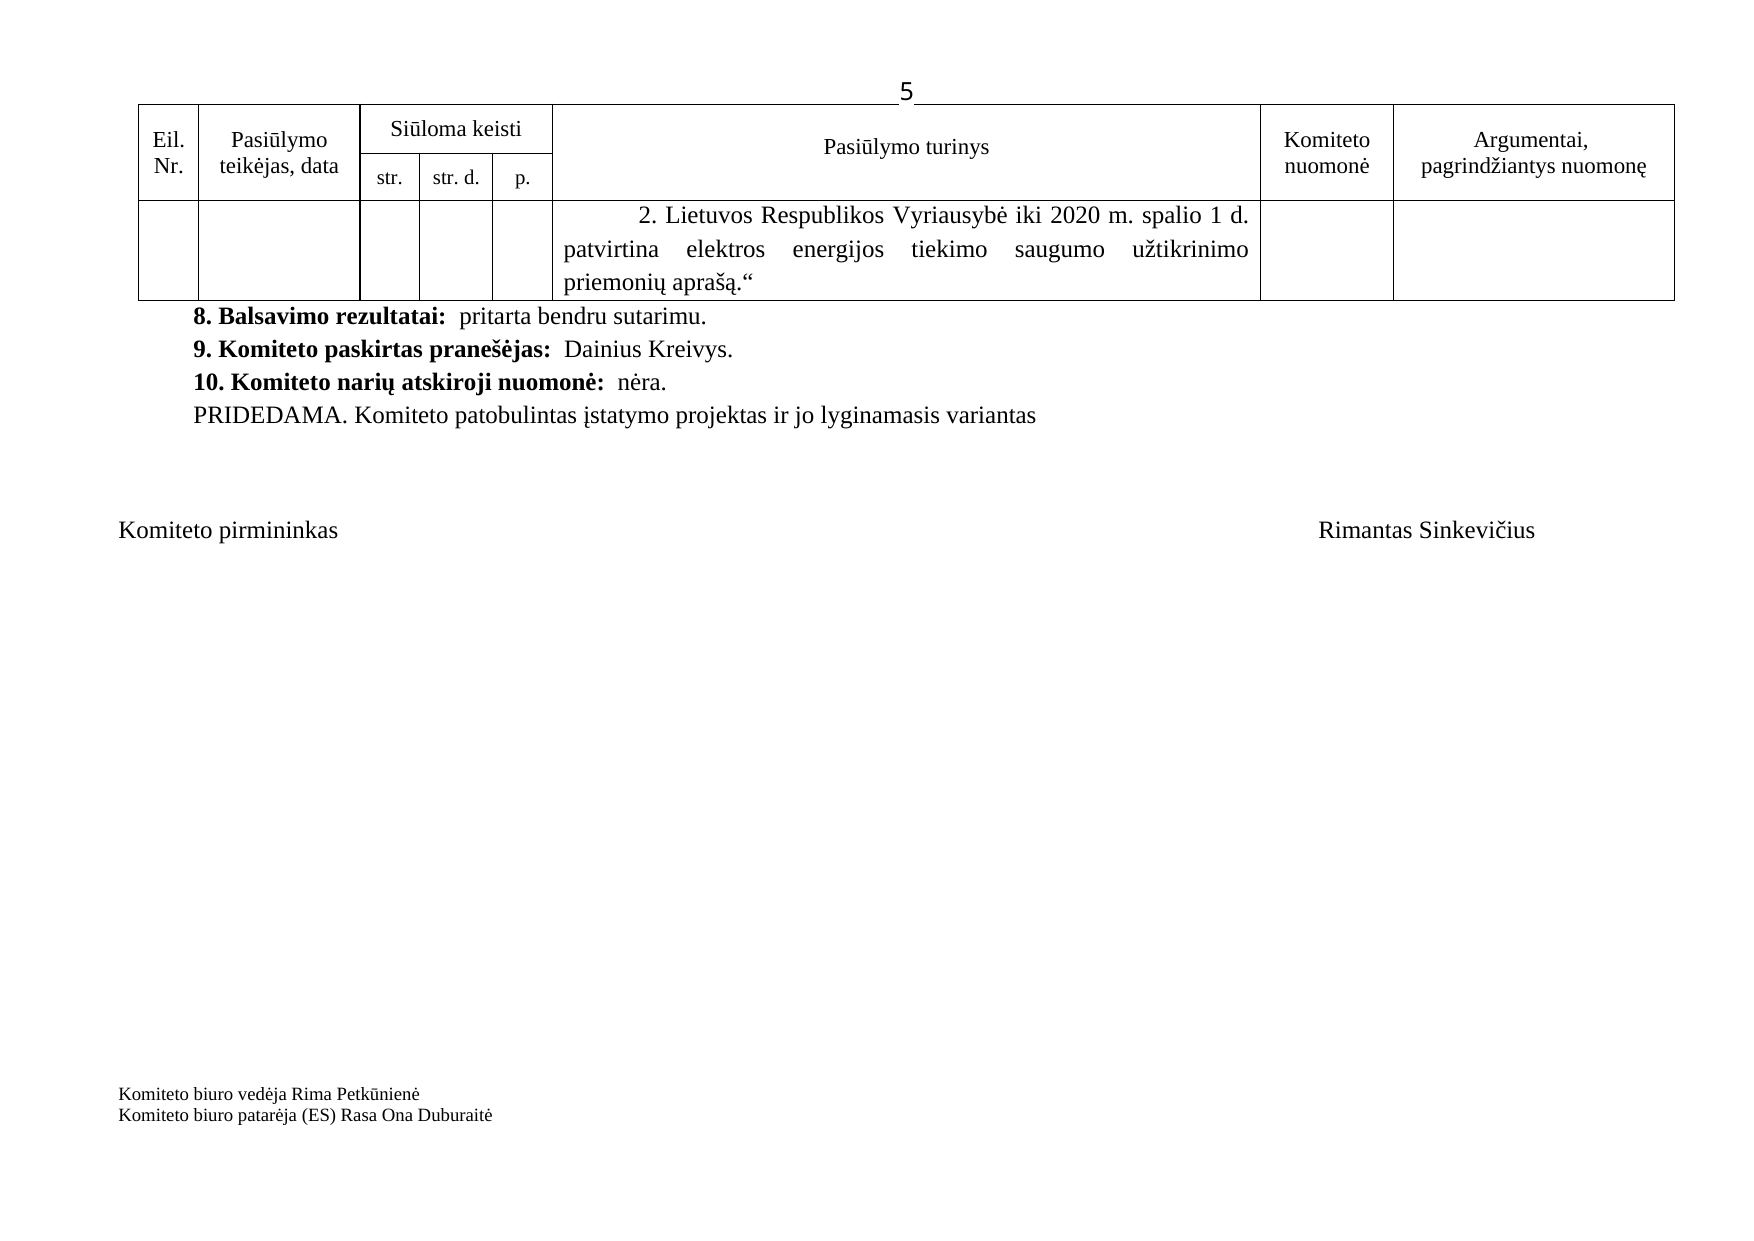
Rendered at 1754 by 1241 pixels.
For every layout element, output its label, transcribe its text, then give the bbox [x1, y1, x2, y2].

table_cell [493, 201, 552, 300]
table_header Siūloma keisti [361, 105, 552, 153]
table_cell [139, 201, 198, 300]
table_header Argumentai, pagrindžiantys nuomonę [1394, 105, 1674, 199]
text 8. Balsavimo rezultatai: pritarta bendru sutarimu. [118, 301, 1695, 329]
table_cell [361, 201, 419, 300]
table_header Pasiūlymo turinys [553, 105, 1260, 199]
text Komiteto biuro vedėja Rima Petkūnienė [118, 1083, 1695, 1104]
text PRIDEDAMA. Komiteto patobulintas įstatymo projektas ir jo lyginamasis variantas [118, 400, 1695, 428]
text Komiteto biuro patarėja (ES) Rasa Ona Duburaitė [118, 1104, 1695, 1126]
table_header Eil. Nr. [139, 105, 198, 199]
table_cell str. [361, 154, 419, 199]
text Komiteto pirmininkas (Parašas) Rimantas Sinkevičius [118, 515, 1695, 543]
table_header Pasiūlymo teikėjas, data [199, 105, 359, 199]
table_cell 2. Lietuvos Respublikos Vyriausybė iki 2020 m. spalio 1 d. patvirtina elektros energijos tiekimo saugumo užtikrinimo priemonių aprašą.“ [553, 201, 1260, 300]
table_header Komiteto nuomonė [1261, 105, 1393, 199]
table_cell [420, 201, 492, 300]
table_cell p. [493, 154, 552, 199]
table_cell [1261, 201, 1393, 300]
table_cell [1394, 201, 1674, 300]
text 9. Komiteto paskirtas pranešėjas: Dainius Kreivys. [118, 334, 1695, 362]
table_cell str. d. [420, 154, 492, 199]
table_cell [199, 201, 359, 300]
text 10. Komiteto narių atskiroji nuomonė: nėra. [118, 367, 1695, 396]
